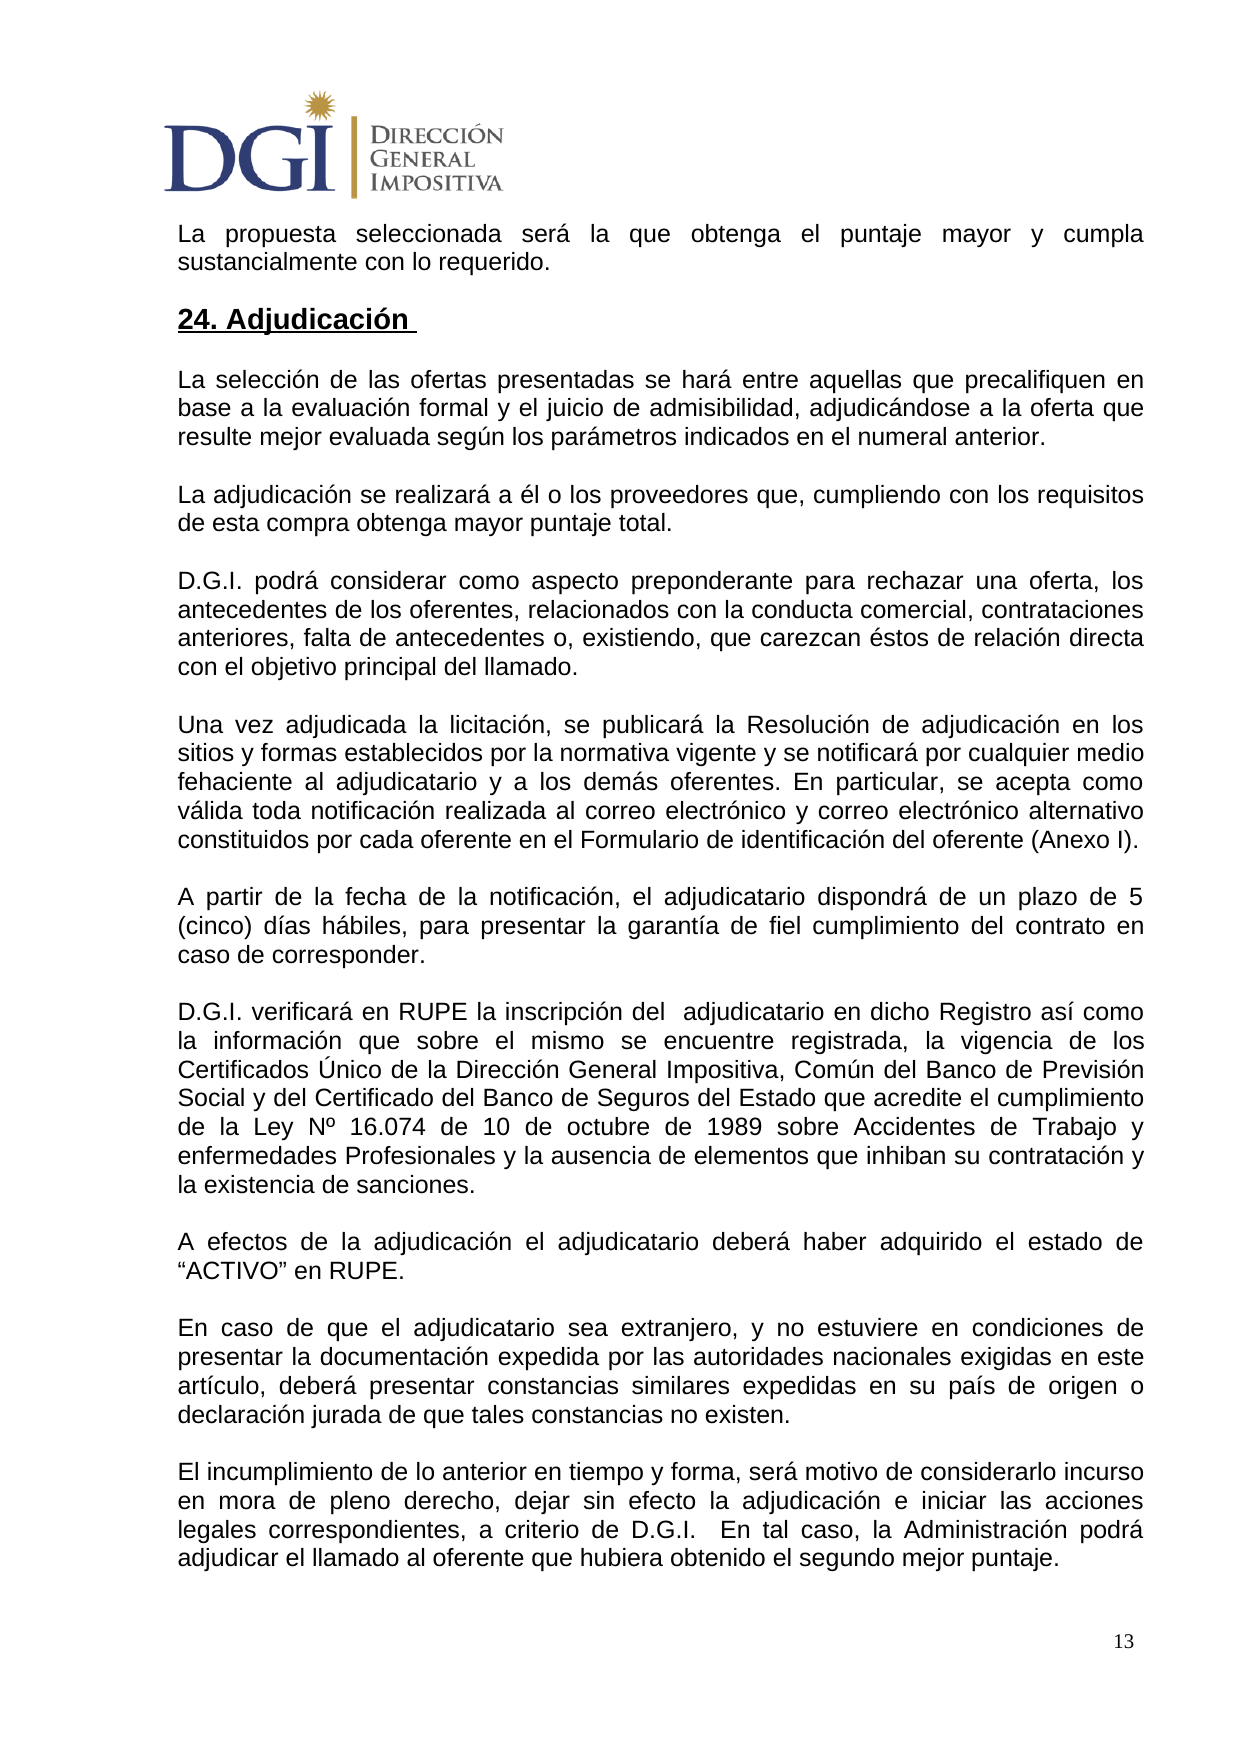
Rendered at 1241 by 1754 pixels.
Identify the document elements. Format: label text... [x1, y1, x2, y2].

text A partir de la fecha de la notificación, el adjudicatario dispondrá de un plazo de 5 (cinco) días hábiles, para presentar la garantía de fiel cumplimiento del contrato en caso de corresponder. [177, 882, 1146, 968]
text La selección de las ofertas presentadas se hará entre aquellas que precalifiquen en base a la evaluación formal y el juicio de admisibilidad, adjudicándose a la oferta que resulte mejor evaluada según los parámetros indicados en el numeral anterior. [177, 365, 1146, 451]
text A efectos de la adjudicación el adjudicatario deberá haber adquirido el estado de “ACTIVO” en RUPE. [177, 1227, 1146, 1285]
picture [134, 79, 525, 208]
text 24. Adjudicación [177, 302, 1146, 336]
text Una vez adjudicada la licitación, se publicará la Resolución de adjudicación en los sitios y formas establecidos por la normativa vigente y se notificará por cualquier medio fehaciente al adjudicatario y a los demás oferentes. En particular, se acepta como válida toda notificación realizada al correo electrónico y correo electrónico alternativo constituidos por cada oferente en el Formulario de identificación del oferente (Anexo I). [177, 710, 1146, 853]
text La adjudicación se realizará a él o los proveedores que, cumpliendo con los requisitos de esta compra obtenga mayor puntaje total. [177, 480, 1146, 537]
text D.G.I. verificará en RUPE la inscripción del adjudicatario en dicho Registro así como la información que sobre el mismo se encuentre registrada, la vigencia de los Certificados Único de la Dirección General Impositiva, Común del Banco de Previsión Social y del Certificado del Banco de Seguros del Estado que acredite el cumplimiento de la Ley Nº 16.074 de 10 de octubre de 1989 sobre Accidentes de Trabajo y enfermedades Profesionales y la ausencia de elementos que inhiban su contratación y la existencia de sanciones. [177, 997, 1146, 1198]
text La propuesta seleccionada será la que obtenga el puntaje mayor y cumpla sustancialmente con lo requerido. [177, 218, 1146, 276]
text El incumplimiento de lo anterior en tiempo y forma, será motivo de considerarlo incurso en mora de pleno derecho, dejar sin efecto la adjudicación e iniciar las acciones legales correspondientes, a criterio de D.G.I. En tal caso, la Administración podrá adjudicar el llamado al oferente que hubiera obtenido el segundo mejor puntaje. [177, 1457, 1146, 1572]
text En caso de que el adjudicatario sea extranjero, y no estuviere en condiciones de presentar la documentación expedida por las autoridades nacionales exigidas en este artículo, deberá presentar constancias similares expedidas en su país de origen o declaración jurada de que tales constancias no existen. [177, 1313, 1146, 1428]
text D.G.I. podrá considerar como aspecto preponderante para rechazar una oferta, los antecedentes de los oferentes, relacionados con la conducta comercial, contrataciones anteriores, falta de antecedentes o, existiendo, que carezcan éstos de relación directa con el objetivo principal del llamado. [177, 566, 1146, 681]
